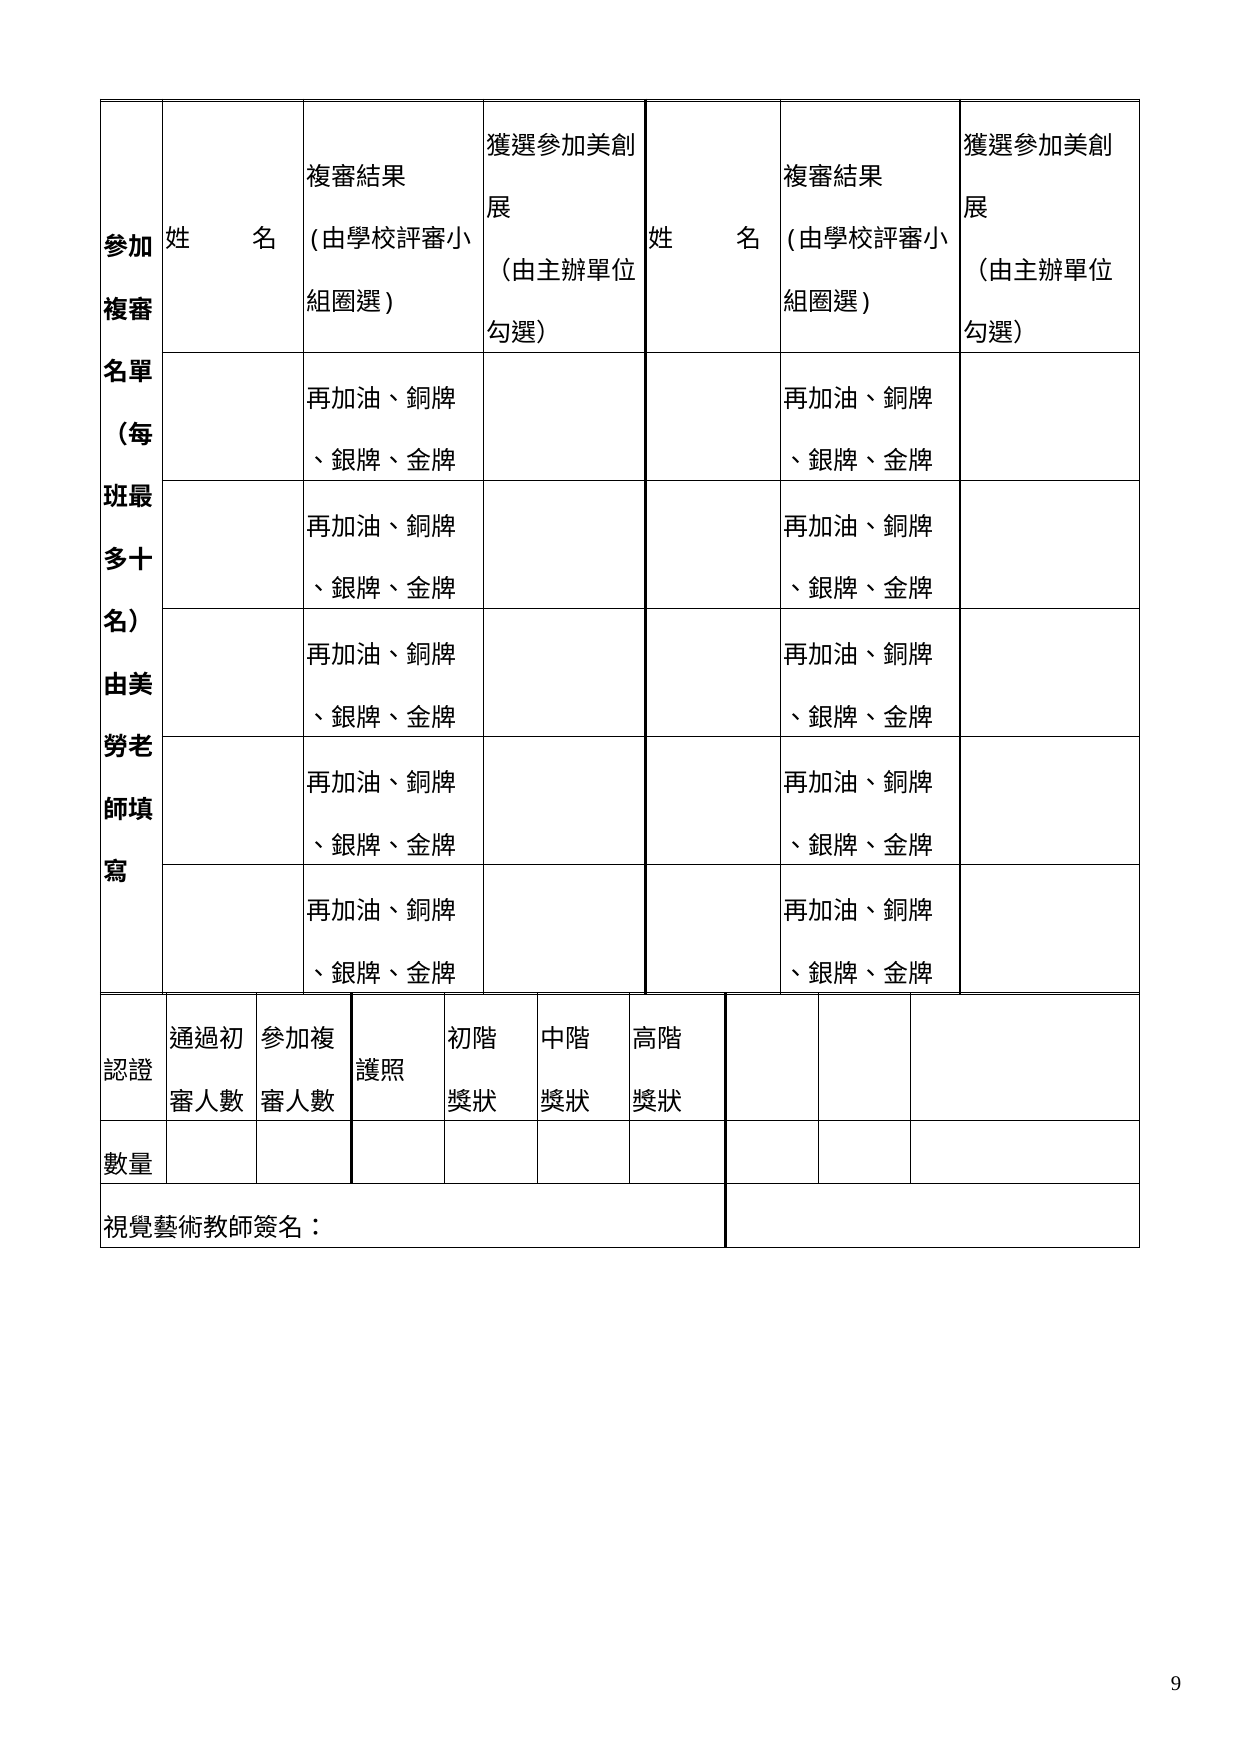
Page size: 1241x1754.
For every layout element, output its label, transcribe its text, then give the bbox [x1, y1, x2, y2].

table_cell [163, 737, 303, 864]
table_cell [353, 1121, 444, 1183]
table_cell [727, 1184, 1139, 1247]
table_cell [167, 1121, 256, 1183]
table_cell 中階 獎狀 [538, 995, 629, 1120]
table_cell 視覺藝術教師簽名： [101, 1184, 724, 1247]
table_cell [445, 1121, 537, 1183]
table_cell 獲選參加美創展 （由主辦單位勾選） [484, 102, 644, 352]
table_cell 數量 [101, 1121, 166, 1183]
table_cell [727, 995, 818, 1120]
table_cell 再加油、銅牌 、銀牌、金牌 [781, 353, 959, 480]
table_cell [961, 865, 1139, 992]
table_cell [163, 865, 303, 992]
table_cell 再加油、銅牌 、銀牌、金牌 [304, 865, 483, 992]
table_cell 通過初審人數 [167, 995, 256, 1120]
table_cell [484, 353, 644, 480]
table_cell 參加複審人數 [257, 995, 350, 1120]
table_cell [647, 481, 780, 608]
table_cell 姓 名 [647, 102, 780, 352]
table_cell [163, 481, 303, 608]
table_cell [961, 353, 1139, 480]
table_cell [630, 1121, 724, 1183]
table_cell 複審結果 (由學校評審小組圈選) [781, 102, 959, 352]
table_cell [647, 353, 780, 480]
table_cell 再加油、銅牌 、銀牌、金牌 [781, 609, 959, 736]
table_cell [961, 609, 1139, 736]
table_cell [647, 737, 780, 864]
table_cell [538, 1121, 629, 1183]
table_cell 姓 名 [163, 102, 303, 352]
table_cell 再加油、銅牌 、銀牌、金牌 [304, 481, 483, 608]
table_cell 認證 [101, 995, 166, 1120]
table_cell [911, 995, 1139, 1120]
table_cell 再加油、銅牌 、銀牌、金牌 [781, 481, 959, 608]
table_cell 參加複審名單（每班最多十名）由美勞老師填寫 [101, 102, 162, 992]
table_cell [819, 1121, 910, 1183]
table_cell 高階 獎狀 [630, 995, 724, 1120]
table_cell 再加油、銅牌 、銀牌、金牌 [781, 865, 959, 992]
table_cell [727, 1121, 818, 1183]
table_cell 獲選參加美創展 （由主辦單位勾選） [961, 102, 1139, 352]
table_cell [961, 481, 1139, 608]
table_cell 再加油、銅牌 、銀牌、金牌 [304, 737, 483, 864]
table_cell [647, 865, 780, 992]
table_cell 複審結果 (由學校評審小組圈選) [304, 102, 483, 352]
table_cell 再加油、銅牌 、銀牌、金牌 [304, 609, 483, 736]
table_cell [163, 609, 303, 736]
table_cell [484, 481, 644, 608]
table_cell [911, 1121, 1139, 1183]
table_cell 再加油、銅牌 、銀牌、金牌 [781, 737, 959, 864]
table_cell [484, 865, 644, 992]
table_cell [257, 1121, 350, 1183]
table_cell [484, 609, 644, 736]
table_cell 護照 [353, 995, 444, 1120]
table_cell [163, 353, 303, 480]
table_cell 初階 獎狀 [445, 995, 537, 1120]
table_cell [647, 609, 780, 736]
table_cell 再加油、銅牌 、銀牌、金牌 [304, 353, 483, 480]
table_cell [484, 737, 644, 864]
table_cell [961, 737, 1139, 864]
table_cell [819, 995, 910, 1120]
